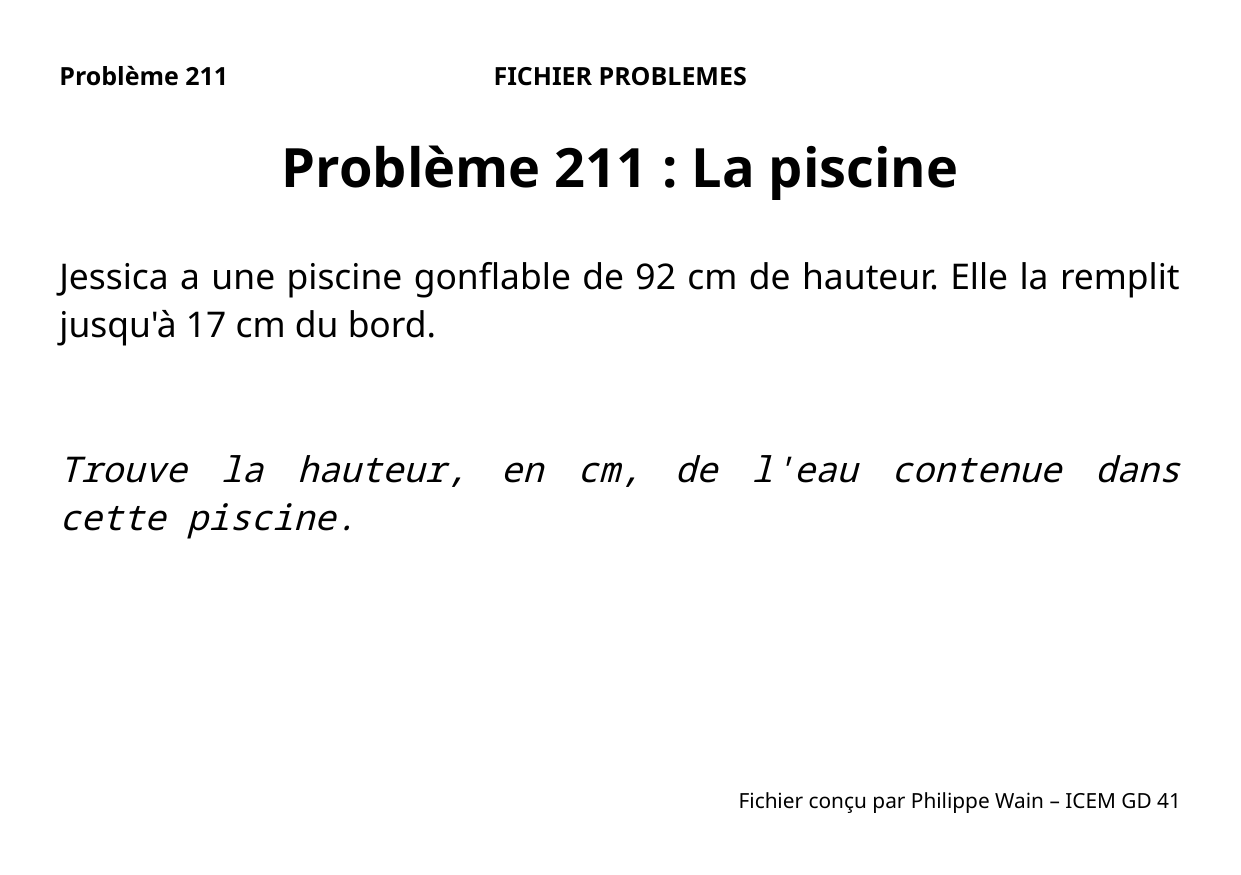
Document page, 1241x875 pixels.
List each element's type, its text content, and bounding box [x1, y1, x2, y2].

text Problème 211 : La piscine [59, 129, 1181, 203]
text Trouve la hauteur, en cm, de l'eau contenue dans cette piscine. [59, 444, 1181, 541]
text Jessica a une piscine gonflable de 92 cm de hauteur. Elle la remplit jusqu'à 17 cm du bord. [59, 251, 1181, 348]
